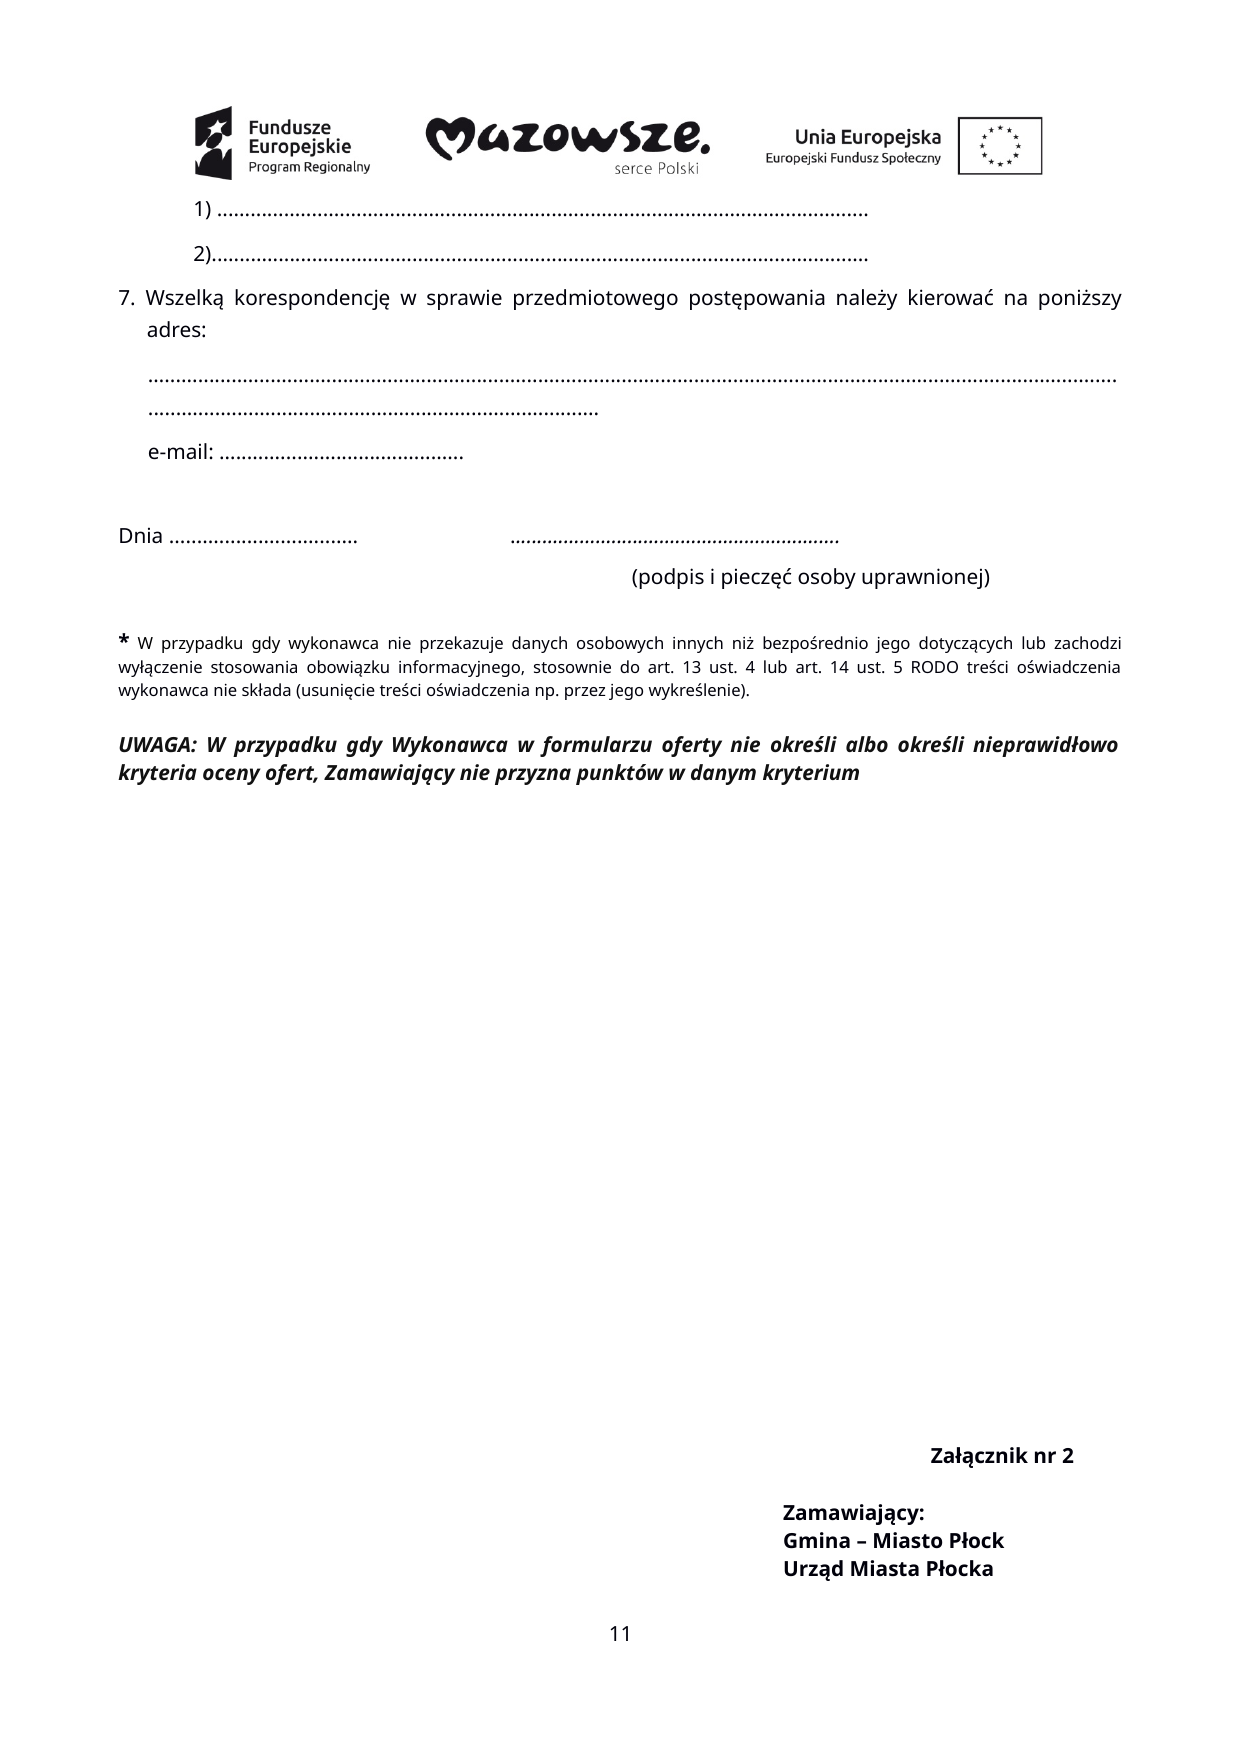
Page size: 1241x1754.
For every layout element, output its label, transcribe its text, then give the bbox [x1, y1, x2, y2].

text UWAGA: W przypadku gdy Wykonawca w formularzu oferty nie określi albo określi nieprawidłowo kryteria oceny ofert, Zamawiający nie przyzna punktów w danym kryterium [118, 730, 1123, 787]
text * W przypadku gdy wykonawca nie przekazuje danych osobowych innych niż bezpośrednio jego dotyczących lub zachodzi wyłączenie stosowania obowiązku informacyjnego, stosownie do art. 13 ust. 4 lub art. 14 ust. 5 RODO treści oświadczenia wykonawca nie składa (usunięcie treści oświadczenia np. przez jego wykreślenie). [118, 627, 1123, 701]
text Zamawiający: [118, 1498, 1123, 1526]
text Urząd Miasta Płocka [118, 1554, 1123, 1583]
text Gmina – Miasto Płock [118, 1526, 1123, 1554]
list 2)...................................................................................................................... [156, 239, 1123, 267]
list e-mail: …......................................... [118, 437, 1123, 465]
text Załącznik nr 2 [118, 1441, 1123, 1469]
text 7. Wszelką korespondencję w sprawie przedmiotowego postępowania należy kierować na poniższy adres: [118, 283, 1123, 344]
text Dnia .................................. .............................................................. [118, 522, 1123, 550]
picture [195, 106, 1046, 180]
list 1) ..................................................................................................................... [156, 194, 1123, 223]
list …............................................................................................................................................................................................................................................................ [118, 360, 1123, 421]
text (podpis i pieczęć osoby uprawnionej) [118, 562, 1123, 590]
